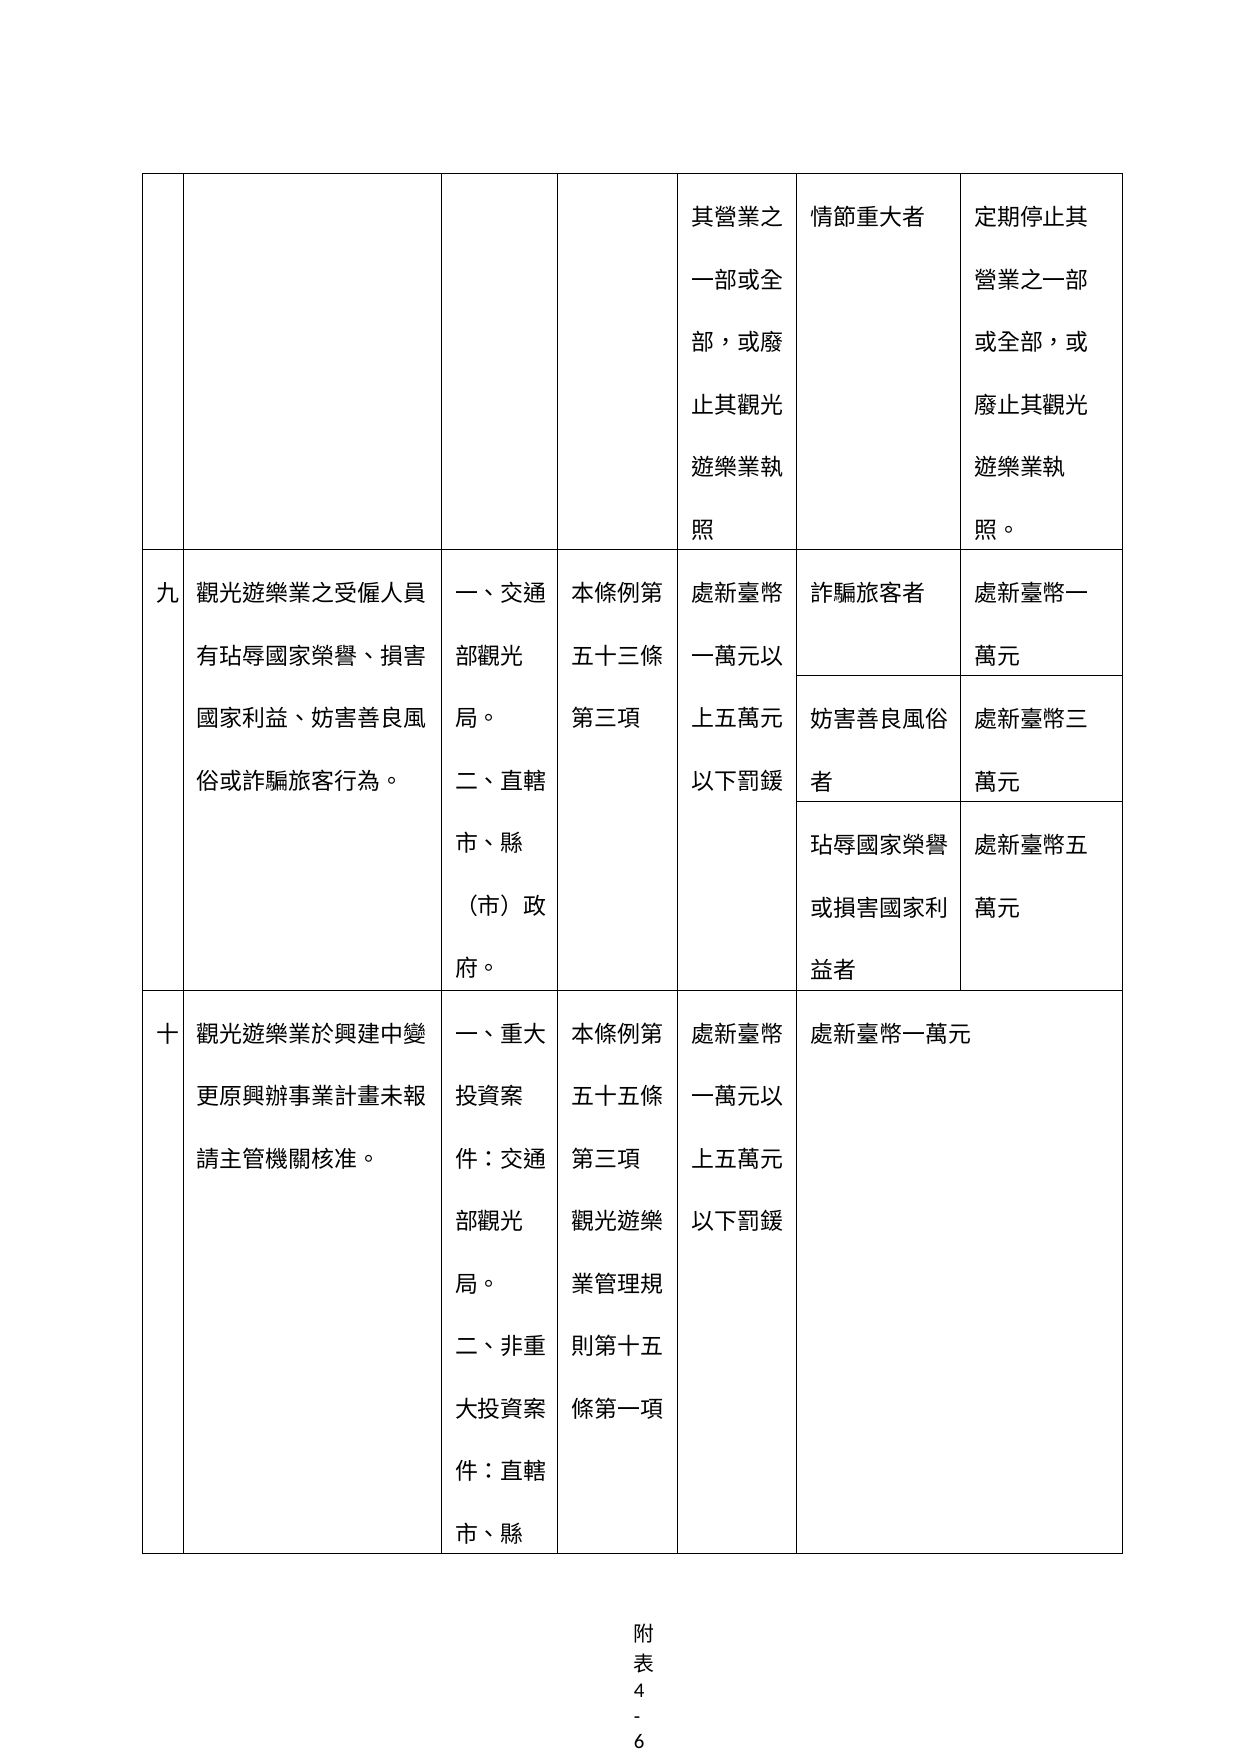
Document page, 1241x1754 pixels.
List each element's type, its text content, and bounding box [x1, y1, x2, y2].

table_cell 處新臺幣一萬元 [961, 550, 1122, 675]
table_cell [143, 174, 183, 549]
table_cell 處新臺幣一萬元以上五萬元以下罰鍰 [678, 991, 796, 1553]
table_cell 處新臺幣五萬元 [961, 802, 1122, 990]
table_cell [1123, 675, 1127, 801]
table_cell 其營業之一部或全部，或廢止其觀光遊樂業執照 [678, 174, 796, 549]
table_cell 妨害善良風俗者 [797, 676, 960, 801]
table_cell [442, 174, 557, 549]
table_cell [558, 174, 677, 549]
table_cell 定期停止其營業之一部或全部，或廢止其觀光遊樂業執照。 [961, 174, 1122, 549]
table_cell 十 [143, 991, 183, 1553]
table_cell [1123, 801, 1127, 990]
table_cell 情節重大者 [797, 174, 960, 549]
table_cell 處新臺幣一萬元 [797, 991, 1122, 1553]
table_cell 處新臺幣一萬元以上五萬元以下罰鍰 [678, 550, 796, 990]
table_cell 玷辱國家榮譽或損害國家利益者 [797, 802, 960, 990]
table_cell 詐騙旅客者 [797, 550, 960, 675]
table_cell 一、交通部觀光局。 二、直轄市、縣（市）政府。 [442, 550, 557, 990]
table_cell [1123, 990, 1127, 1553]
table_cell 處新臺幣三萬元 [961, 676, 1122, 801]
table_cell 觀光遊樂業之受僱人員有玷辱國家榮譽、損害國家利益、妨害善良風俗或詐騙旅客行為。 [184, 550, 441, 990]
table_cell 本條例第五十三條第三項 [558, 550, 677, 990]
table_cell 一、重大投資案件：交通部觀光局。 二、非重大投資案件：直轄市、縣 [442, 991, 557, 1553]
table_cell [184, 174, 441, 549]
table_cell 本條例第五十五條第三項 觀光遊樂業管理規則第十五條第一項 [558, 991, 677, 1553]
table_cell [1123, 549, 1127, 675]
table_cell 九 [143, 550, 183, 990]
table_cell [1123, 173, 1127, 549]
table_cell 觀光遊樂業於興建中變更原興辦事業計畫未報請主管機關核准。 [184, 991, 441, 1553]
